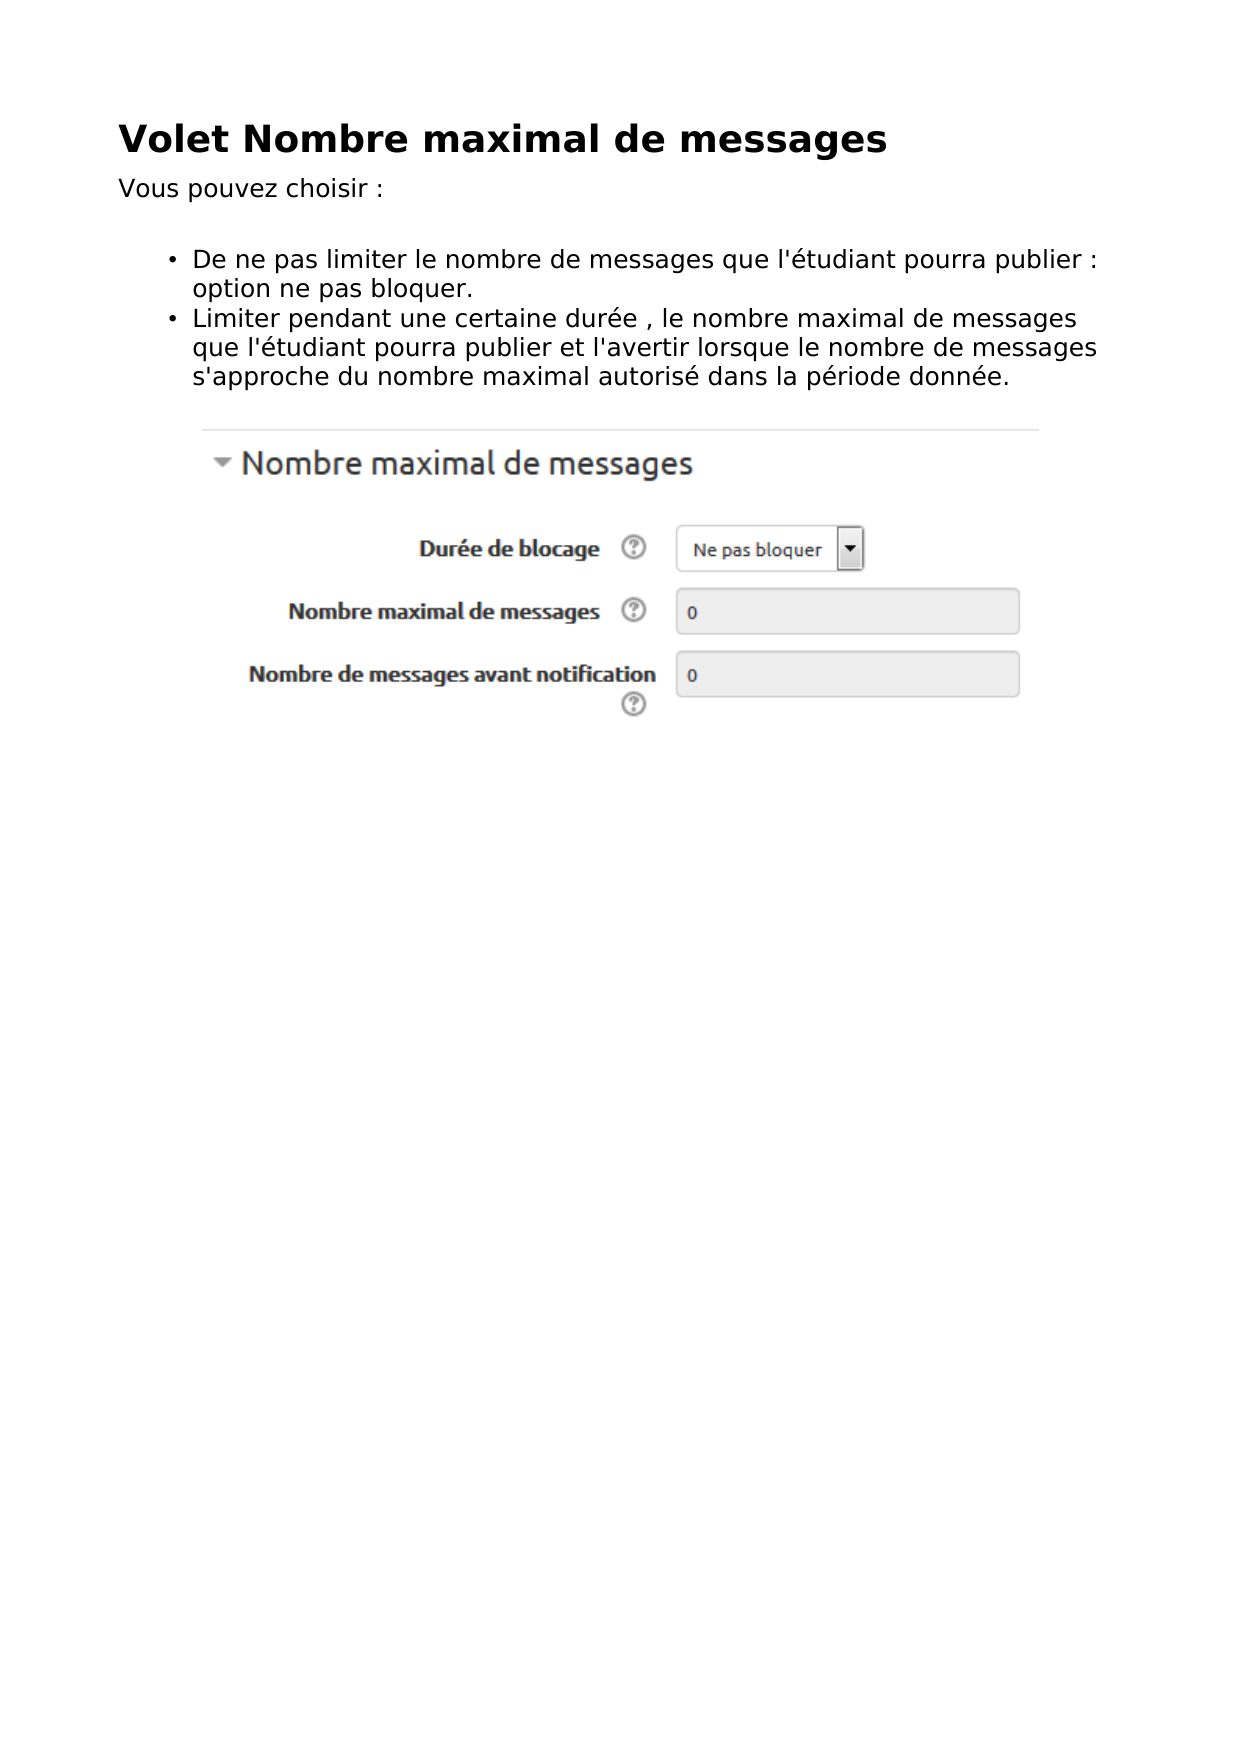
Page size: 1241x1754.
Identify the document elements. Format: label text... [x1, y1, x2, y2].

subtitle Volet Nombre maximal de messages [118, 118, 1122, 162]
list Limiter pendant une certaine durée , le nombre maximal de messages que l'étudiant pourra publier et l'avertir lorsque le nombre de messages s'approche du nombre maximal autorisé dans la période donnée. [177, 304, 1122, 391]
list De ne pas limiter le nombre de messages que l'étudiant pourra publier : option ne pas bloquer. [177, 245, 1122, 304]
text Vous pouvez choisir : [118, 174, 1122, 203]
picture [201, 420, 1039, 726]
